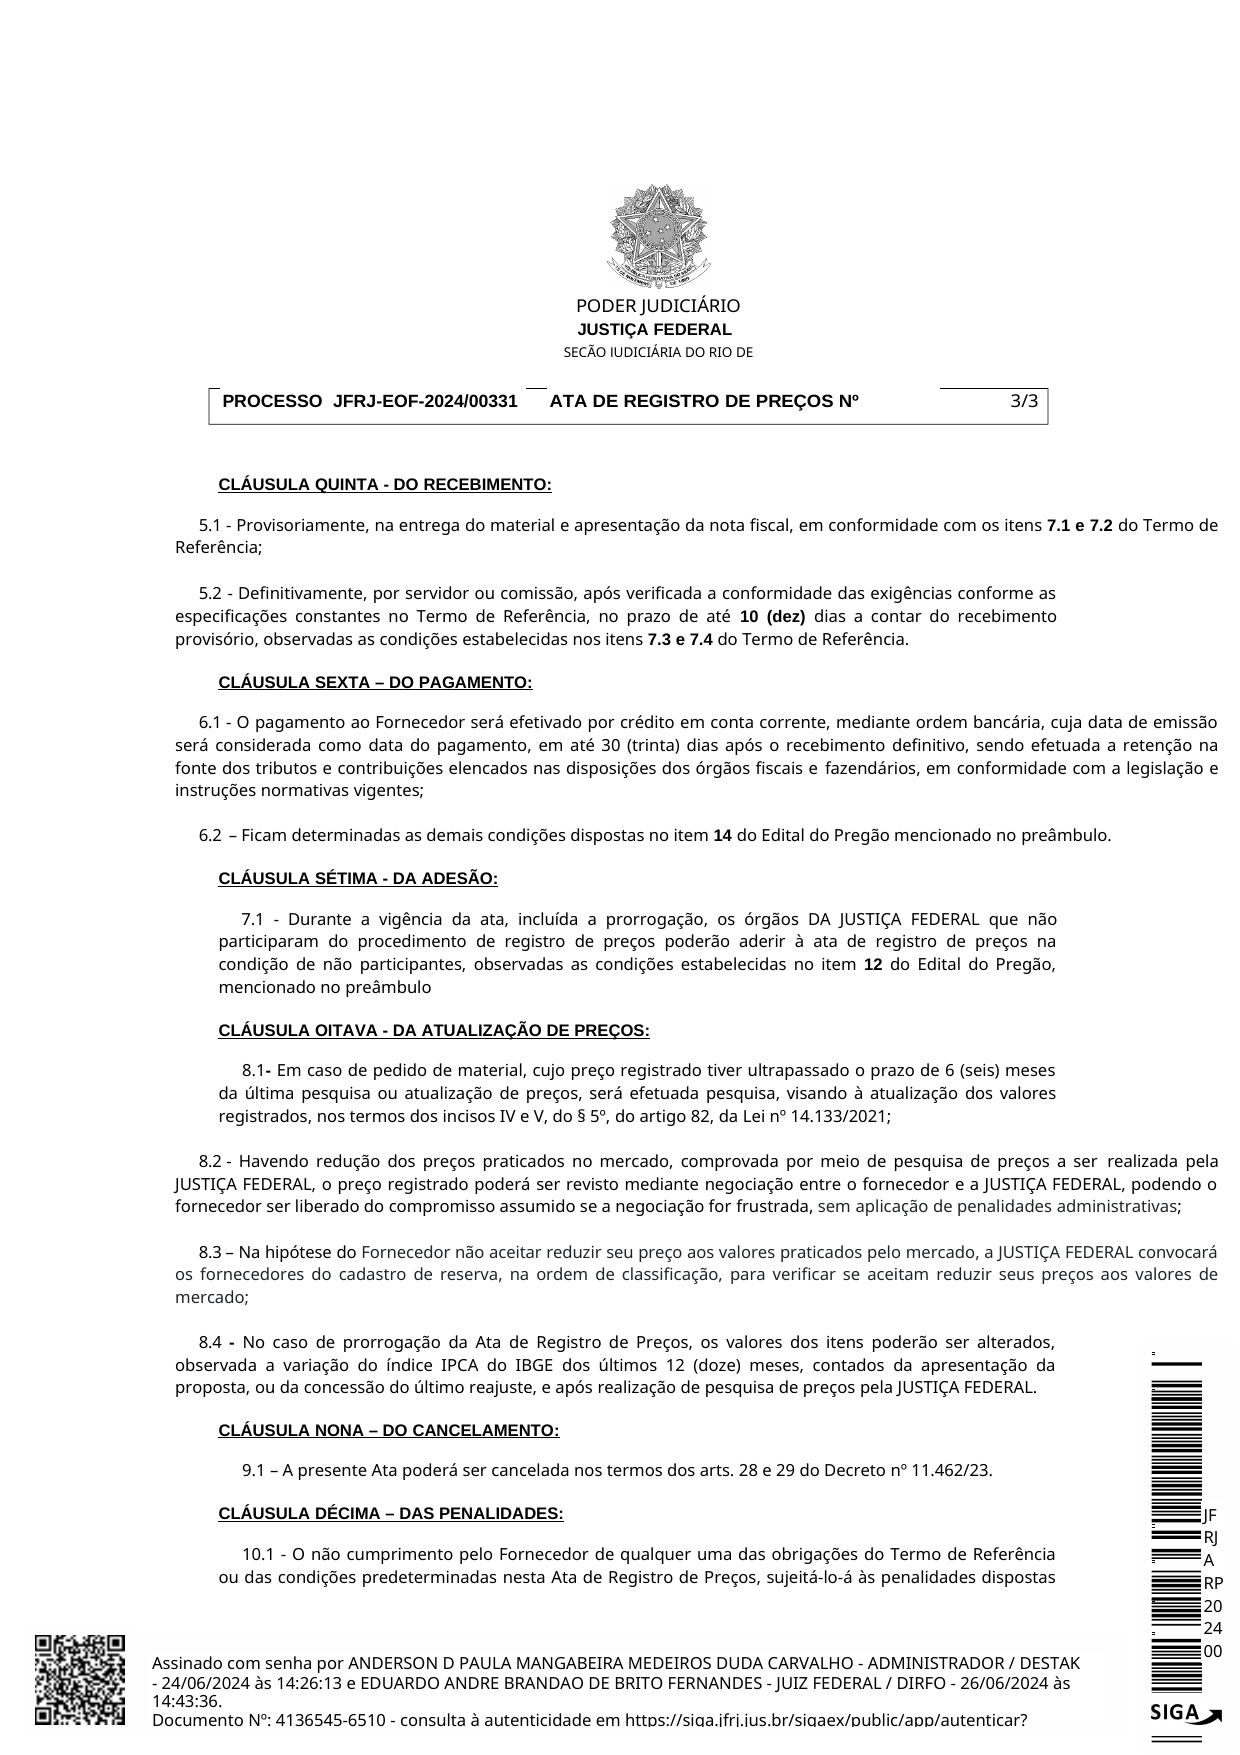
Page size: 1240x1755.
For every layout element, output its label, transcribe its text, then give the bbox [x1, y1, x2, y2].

subtitle CLÁUSULA DÉCIMA – DAS PENALIDADES: [218, 1504, 1140, 1523]
list - O pagamento ao Fornecedor será efetivado por crédito em conta corrente, mediante ordem bancária, cuja data de emissão será considerada como data do pagamento, em até 30 (trinta) dias após o recebimento definitivo, sendo efetuada a retenção na fonte dos tributos e contribuições elencados nas disposições dos órgãos fiscais e fazendários, em conformidade com a legislação e instruções normativas vigentes; [175, 711, 1219, 802]
text 8.1- Em caso de pedido de material, cujo preço registrado tiver ultrapassado o prazo de 6 (seis) meses da última pesquisa ou atualização de preços, será efetuada pesquisa, visando à atualização dos valores registrados, nos termos dos incisos IV e V, do § 5º, do artigo 82, da Lei nº 14.133/2021; [218, 1059, 1057, 1127]
list – Ficam determinadas as demais condições dispostas no item 14 do Edital do Pregão mencionado no preâmbulo. [175, 824, 1219, 847]
list - Havendo redução dos preços praticados no mercado, comprovada por meio de pesquisa de preços a ser realizada pela JUSTIÇA FEDERAL, o preço registrado poderá ser revisto mediante negociação entre o fornecedor e a JUSTIÇA FEDERAL, podendo o fornecedor ser liberado do compromisso assumido se a negociação for frustrada, sem aplicação de penalidades administrativas; [175, 1149, 1219, 1217]
list - Provisoriamente, na entrega do material e apresentação da nota fiscal, em conformidade com os itens 7.1 e 7.2 do Termo de Referência; [175, 513, 1219, 559]
text JFRJARP202400044 [1203, 1503, 1224, 1663]
subtitle CLÁUSULA SEXTA – DO PAGAMENTO: [218, 672, 1219, 692]
subtitle CLÁUSULA SÉTIMA - DA ADESÃO: [218, 869, 1219, 888]
text 9.1 – A presente Ata poderá ser cancelada nos termos dos arts. 28 e 29 do Decreto nº 11.462/23. [242, 1459, 1140, 1482]
list - Definitivamente, por servidor ou comissão, após verificada a conformidade das exigências conforme as especificações constantes no Termo de Referência, no prazo de até 10 (dez) dias a contar do recebimento provisório, observadas as condições estabelecidas nos itens 7.3 e 7.4 do Termo de Referência. [175, 582, 1057, 650]
subtitle CLÁUSULA QUINTA - DO RECEBIMENTO: [218, 475, 1219, 494]
text 10.1 - O não cumprimento pelo Fornecedor de qualquer uma das obrigações do Termo de Referência ou das condições predeterminadas nesta Ata de Registro de Preços, sujeitá-lo-á às penalidades dispostas [218, 1543, 1057, 1588]
list – Na hipótese do Fornecedor não aceitar reduzir seu preço aos valores praticados pelo mercado, a JUSTIÇA FEDERAL convocará os fornecedores do cadastro de reserva, na ordem de classificação, para verificar se aceitam reduzir seus preços aos valores de mercado; [175, 1240, 1219, 1308]
subtitle CLÁUSULA OITAVA - DA ATUALIZAÇÃO DE PREÇOS: [218, 1021, 1219, 1040]
text 7.1 - Durante a vigência da ata, incluída a prorrogação, os órgãos DA JUSTIÇA FEDERAL que não participaram do procedimento de registro de preços poderão aderir à ata de registro de preços na condição de não participantes, observadas as condições estabelecidas no item 12 do Edital do Pregão, mencionado no preâmbulo [218, 907, 1057, 998]
list - No caso de prorrogação da Ata de Registro de Preços, os valores dos itens poderão ser alterados, observada a variação do índice IPCA do IBGE dos últimos 12 (doze) meses, contados da apresentação da proposta, ou da concessão do último reajuste, e após realização de pesquisa de preços pela JUSTIÇA FEDERAL. [175, 1331, 1057, 1399]
subtitle CLÁUSULA NONA – DO CANCELAMENTO: [218, 1420, 1140, 1439]
